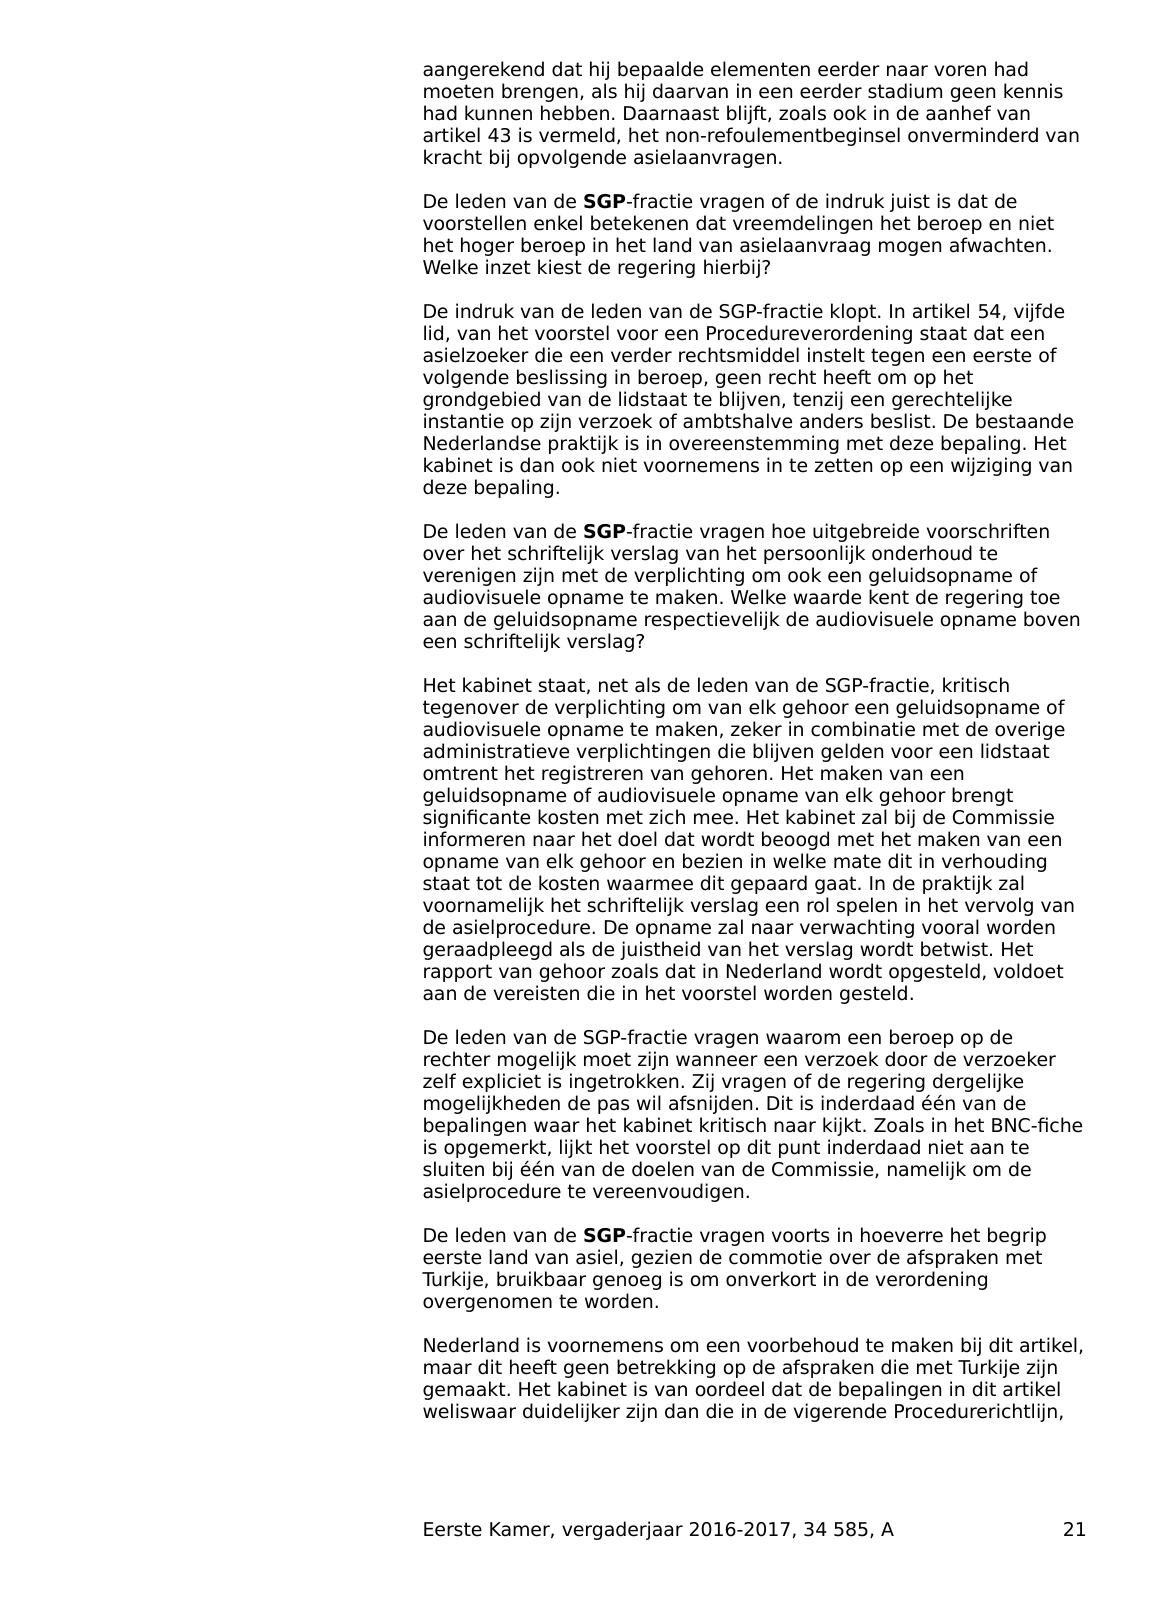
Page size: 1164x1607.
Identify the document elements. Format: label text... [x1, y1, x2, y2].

text Nederland is voornemens om een voorbehoud te maken bij dit artikel, maar dit heeft geen betrekking op de afspraken die met Turkije zijn gemaakt. Het kabinet is van oordeel dat de bepalingen in dit artikel weliswaar duidelijker zijn dan die in de vigerende Procedurerichtlijn, [422, 1335, 1087, 1423]
text De leden van de SGP-fractie vragen voorts in hoeverre het begrip eerste land van asiel, gezien de commotie over de afspraken met Turkije, bruikbaar genoeg is om onverkort in de verordening overgenomen te worden. [422, 1225, 1087, 1313]
text De leden van de SGP-fractie vragen of de indruk juist is dat de voorstellen enkel betekenen dat vreemdelingen het beroep en niet het hoger beroep in het land van asielaanvraag mogen afwachten. Welke inzet kiest de regering hierbij? [422, 191, 1087, 279]
text Het kabinet staat, net als de leden van de SGP-fractie, kritisch tegenover de verplichting om van elk gehoor een geluidsopname of audiovisuele opname te maken, zeker in combinatie met de overige administratieve verplichtingen die blijven gelden voor een lidstaat omtrent het registreren van gehoren. Het maken van een geluidsopname of audiovisuele opname van elk gehoor brengt significante kosten met zich mee. Het kabinet zal bij de Commissie informeren naar het doel dat wordt beoogd met het maken van een opname van elk gehoor en bezien in welke mate dit in verhouding staat tot de kosten waarmee dit gepaard gaat. In de praktijk zal voornamelijk het schriftelijk verslag een rol spelen in het vervolg van de asielprocedure. De opname zal naar verwachting vooral worden geraadpleegd als de juistheid van het verslag wordt betwist. Het rapport van gehoor zoals dat in Nederland wordt opgesteld, voldoet aan de vereisten die in het voorstel worden gesteld. [422, 675, 1087, 1005]
text De leden van de SGP-fractie vragen hoe uitgebreide voorschriften over het schriftelijk verslag van het persoonlijk onderhoud te verenigen zijn met de verplichting om ook een geluidsopname of audiovisuele opname te maken. Welke waarde kent de regering toe aan de geluidsopname respectievelijk de audiovisuele opname boven een schriftelijk verslag? [422, 521, 1087, 653]
text De leden van de SGP-fractie vragen waarom een beroep op de rechter mogelijk moet zijn wanneer een verzoek door de verzoeker zelf expliciet is ingetrokken. Zij vragen of de regering dergelijke mogelijkheden de pas wil afsnijden. Dit is inderdaad één van de bepalingen waar het kabinet kritisch naar kijkt. Zoals in het BNC-fiche is opgemerkt, lijkt het voorstel op dit punt inderdaad niet aan te sluiten bij één van de doelen van de Commissie, namelijk om de asielprocedure te vereenvoudigen. [422, 1027, 1087, 1203]
text aangerekend dat hij bepaalde elementen eerder naar voren had moeten brengen, als hij daarvan in een eerder stadium geen kennis had kunnen hebben. Daarnaast blijft, zoals ook in de aanhef van artikel 43 is vermeld, het non-refoulementbeginsel onverminderd van kracht bij opvolgende asielaanvragen. [422, 59, 1087, 169]
text De indruk van de leden van de SGP-fractie klopt. In artikel 54, vijfde lid, van het voorstel voor een Procedureverordening staat dat een asielzoeker die een verder rechtsmiddel instelt tegen een eerste of volgende beslissing in beroep, geen recht heeft om op het grondgebied van de lidstaat te blijven, tenzij een gerechtelijke instantie op zijn verzoek of ambtshalve anders beslist. De bestaande Nederlandse praktijk is in overeenstemming met deze bepaling. Het kabinet is dan ook niet voornemens in te zetten op een wijziging van deze bepaling. [422, 301, 1087, 499]
